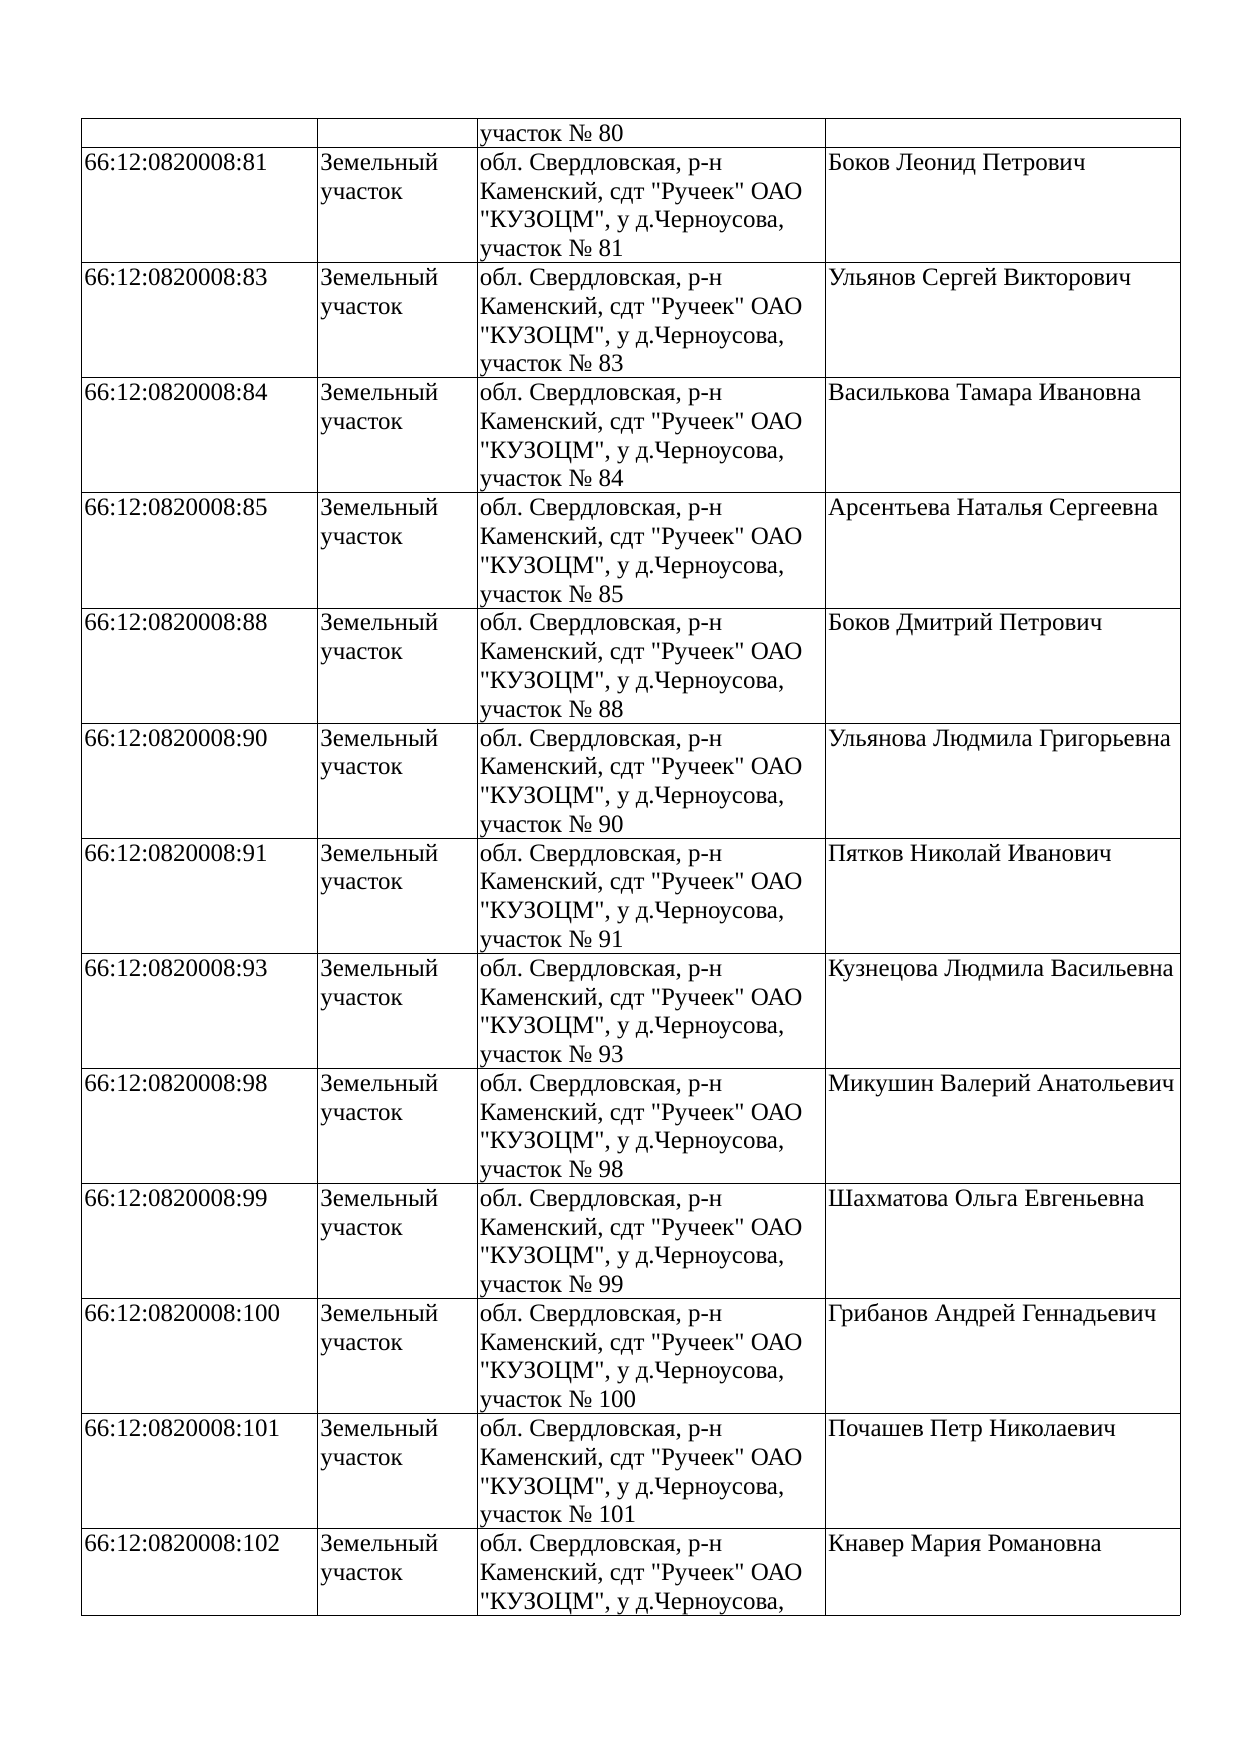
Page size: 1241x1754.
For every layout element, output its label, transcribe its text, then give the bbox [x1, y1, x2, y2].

table_cell [318, 119, 477, 147]
table_cell обл. Свердловская, р-н Каменский, сдт "Ручеек" ОАО "КУЗОЦМ", у д.Черноусова, участок № 100 [478, 1299, 825, 1413]
table_cell 66:12:0820008:90 [82, 724, 317, 838]
table_cell Земельный участок [318, 148, 477, 262]
table_cell Пятков Николай Иванович [826, 839, 1180, 953]
table_cell Земельный участок [318, 1069, 477, 1183]
table_cell Арсентьева Наталья Сергеевна [826, 493, 1180, 607]
table_cell обл. Свердловская, р-н Каменский, сдт "Ручеек" ОАО "КУЗОЦМ", у д.Черноусова, участок № 99 [478, 1184, 825, 1298]
table_cell обл. Свердловская, р-н Каменский, сдт "Ручеек" ОАО "КУЗОЦМ", у д.Черноусова, участок № 88 [478, 609, 825, 722]
table_cell 66:12:0820008:83 [82, 263, 317, 377]
table_cell 66:12:0820008:98 [82, 1069, 317, 1183]
table_cell Василькова Тамара Ивановна [826, 378, 1180, 492]
table_cell Земельный участок [318, 1184, 477, 1298]
table_cell Земельный участок [318, 839, 477, 953]
table_cell обл. Свердловская, р-н Каменский, сдт "Ручеек" ОАО "КУЗОЦМ", у д.Черноусова, участок № 84 [478, 378, 825, 492]
table_cell 66:12:0820008:84 [82, 378, 317, 492]
table_cell обл. Свердловская, р-н Каменский, сдт "Ручеек" ОАО "КУЗОЦМ", у д.Черноусова, участок № 93 [478, 954, 825, 1068]
table_cell Кузнецова Людмила Васильевна [826, 954, 1180, 1068]
table_cell обл. Свердловская, р-н Каменский, сдт "Ручеек" ОАО "КУЗОЦМ", у д.Черноусова, участок № 81 [478, 148, 825, 262]
table_cell Земельный участок [318, 1529, 477, 1614]
table_cell Боков Леонид Петрович [826, 148, 1180, 262]
table_cell 66:12:0820008:102 [82, 1529, 317, 1614]
table_cell обл. Свердловская, р-н Каменский, сдт "Ручеек" ОАО "КУЗОЦМ", у д.Черноусова, участок № 90 [478, 724, 825, 838]
table_cell [82, 119, 317, 147]
table_cell Боков Дмитрий Петрович [826, 609, 1180, 722]
table_cell Земельный участок [318, 1414, 477, 1528]
table_cell Шахматова Ольга Евгеньевна [826, 1184, 1180, 1298]
table_cell обл. Свердловская, р-н Каменский, сдт "Ручеек" ОАО "КУЗОЦМ", у д.Черноусова, участок № 98 [478, 1069, 825, 1183]
table_cell Ульянова Людмила Григорьевна [826, 724, 1180, 838]
table_cell обл. Свердловская, р-н Каменский, сдт "Ручеек" ОАО "КУЗОЦМ", у д.Черноусова, участок № 101 [478, 1414, 825, 1528]
table_cell Почашев Петр Николаевич [826, 1414, 1180, 1528]
table_cell обл. Свердловская, р-н Каменский, сдт "Ручеек" ОАО "КУЗОЦМ", у д.Черноусова, участок № 83 [478, 263, 825, 377]
table_cell Кнавер Мария Романовна [826, 1529, 1180, 1614]
table_cell Земельный участок [318, 724, 477, 838]
table_cell 66:12:0820008:100 [82, 1299, 317, 1413]
table_cell Земельный участок [318, 378, 477, 492]
table_cell 66:12:0820008:93 [82, 954, 317, 1068]
table_cell 66:12:0820008:88 [82, 609, 317, 722]
table_cell Земельный участок [318, 263, 477, 377]
table_cell 66:12:0820008:99 [82, 1184, 317, 1298]
table_cell обл. Свердловская, р-н Каменский, сдт "Ручеек" ОАО "КУЗОЦМ", у д.Черноусова, участок № 91 [478, 839, 825, 953]
table_cell [826, 119, 1180, 147]
table_cell Земельный участок [318, 954, 477, 1068]
table_cell Земельный участок [318, 1299, 477, 1413]
table_cell Земельный участок [318, 493, 477, 607]
table_cell Земельный участок [318, 609, 477, 722]
table_cell 66:12:0820008:91 [82, 839, 317, 953]
table_cell обл. Свердловская, р-н Каменский, сдт "Ручеек" ОАО "КУЗОЦМ", у д.Черноусова, [478, 1529, 825, 1614]
table_cell Грибанов Андрей Геннадьевич [826, 1299, 1180, 1413]
table_cell 66:12:0820008:101 [82, 1414, 317, 1528]
table_cell 66:12:0820008:85 [82, 493, 317, 607]
table_cell участок № 80 [478, 119, 825, 147]
table_cell 66:12:0820008:81 [82, 148, 317, 262]
table_cell обл. Свердловская, р-н Каменский, сдт "Ручеек" ОАО "КУЗОЦМ", у д.Черноусова, участок № 85 [478, 493, 825, 607]
table_cell Ульянов Сергей Викторович [826, 263, 1180, 377]
table_cell Микушин Валерий Анатольевич [826, 1069, 1180, 1183]
